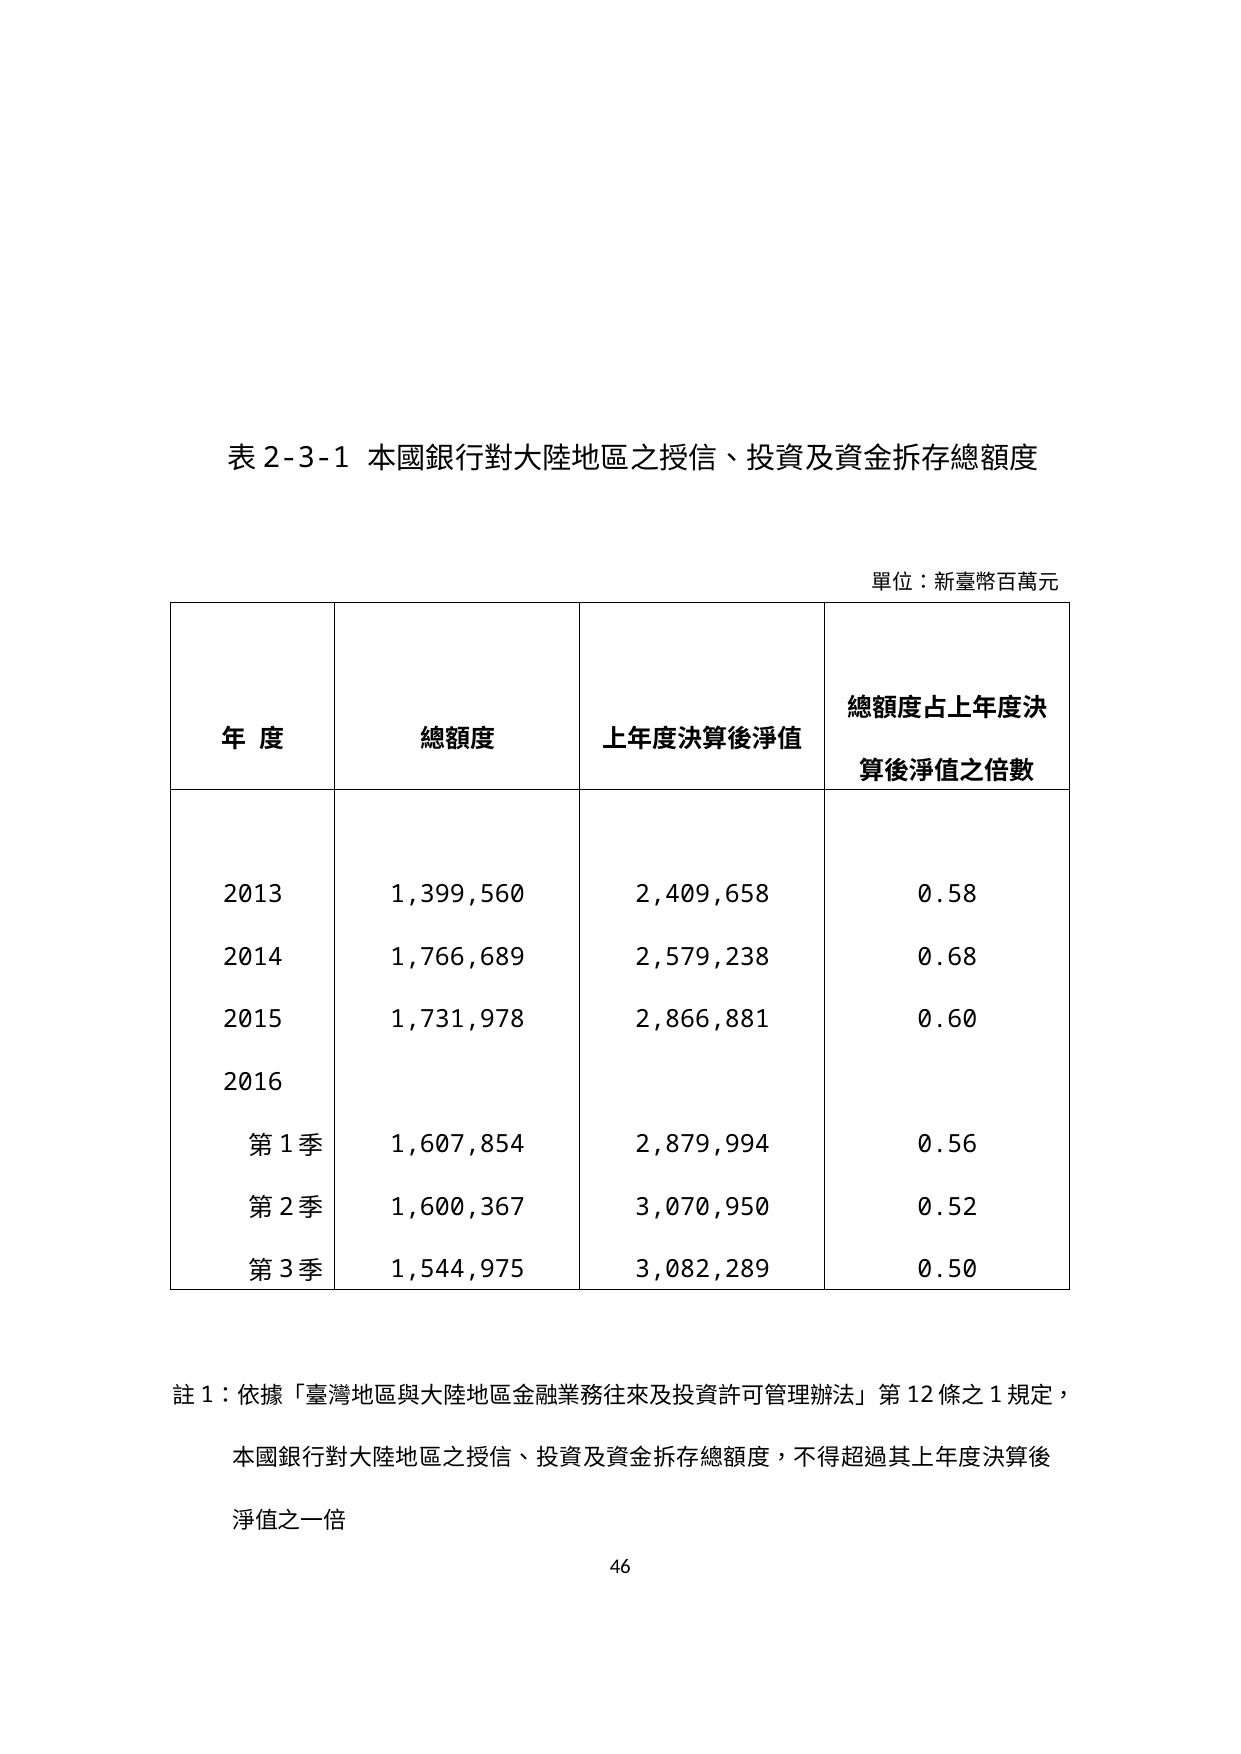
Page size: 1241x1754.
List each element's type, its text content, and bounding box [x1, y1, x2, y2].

text 單位：新臺幣百萬元 [187, 539, 1059, 602]
table_cell 1,766,689 1,731,978 [335, 914, 579, 1039]
table_header 總額度 [335, 603, 579, 789]
table_header 年 度 [171, 603, 334, 789]
table_cell 2,879,994 3,070,950 3,082,289 [580, 1039, 824, 1289]
table_cell 2,409,658 [580, 790, 824, 914]
table_header 上年度決算後淨值 [580, 603, 824, 789]
table_cell 2016 第1季 第2季 第3季 [171, 1039, 334, 1289]
table_cell 2014 2015 [171, 914, 334, 1039]
table_cell 1,607,854 1,600,367 1,544,975 [335, 1039, 579, 1289]
table_cell 0.68 0.60 [825, 914, 1069, 1039]
table_cell 2,579,238 2,866,881 [580, 914, 824, 1039]
table_cell 0.56 0.52 0.50 [825, 1039, 1069, 1289]
table_cell 0.58 [825, 790, 1069, 914]
table_cell 2013 [171, 790, 334, 914]
text 註1：依據「臺灣地區與大陸地區金融業務往來及投資許可管理辦法」第12條之1規定，本國銀行對大陸地區之授信、投資及資金拆存總額度，不得超過其上年度決算後淨值之一倍 [173, 1352, 1053, 1539]
table_cell 1,399,560 [335, 790, 579, 914]
table_header 總額度占上年度決算後淨值之倍數 [825, 603, 1069, 789]
text 表2-3-1 本國銀行對大陸地區之授信、投資及資金拆存總額度 [187, 414, 1078, 477]
